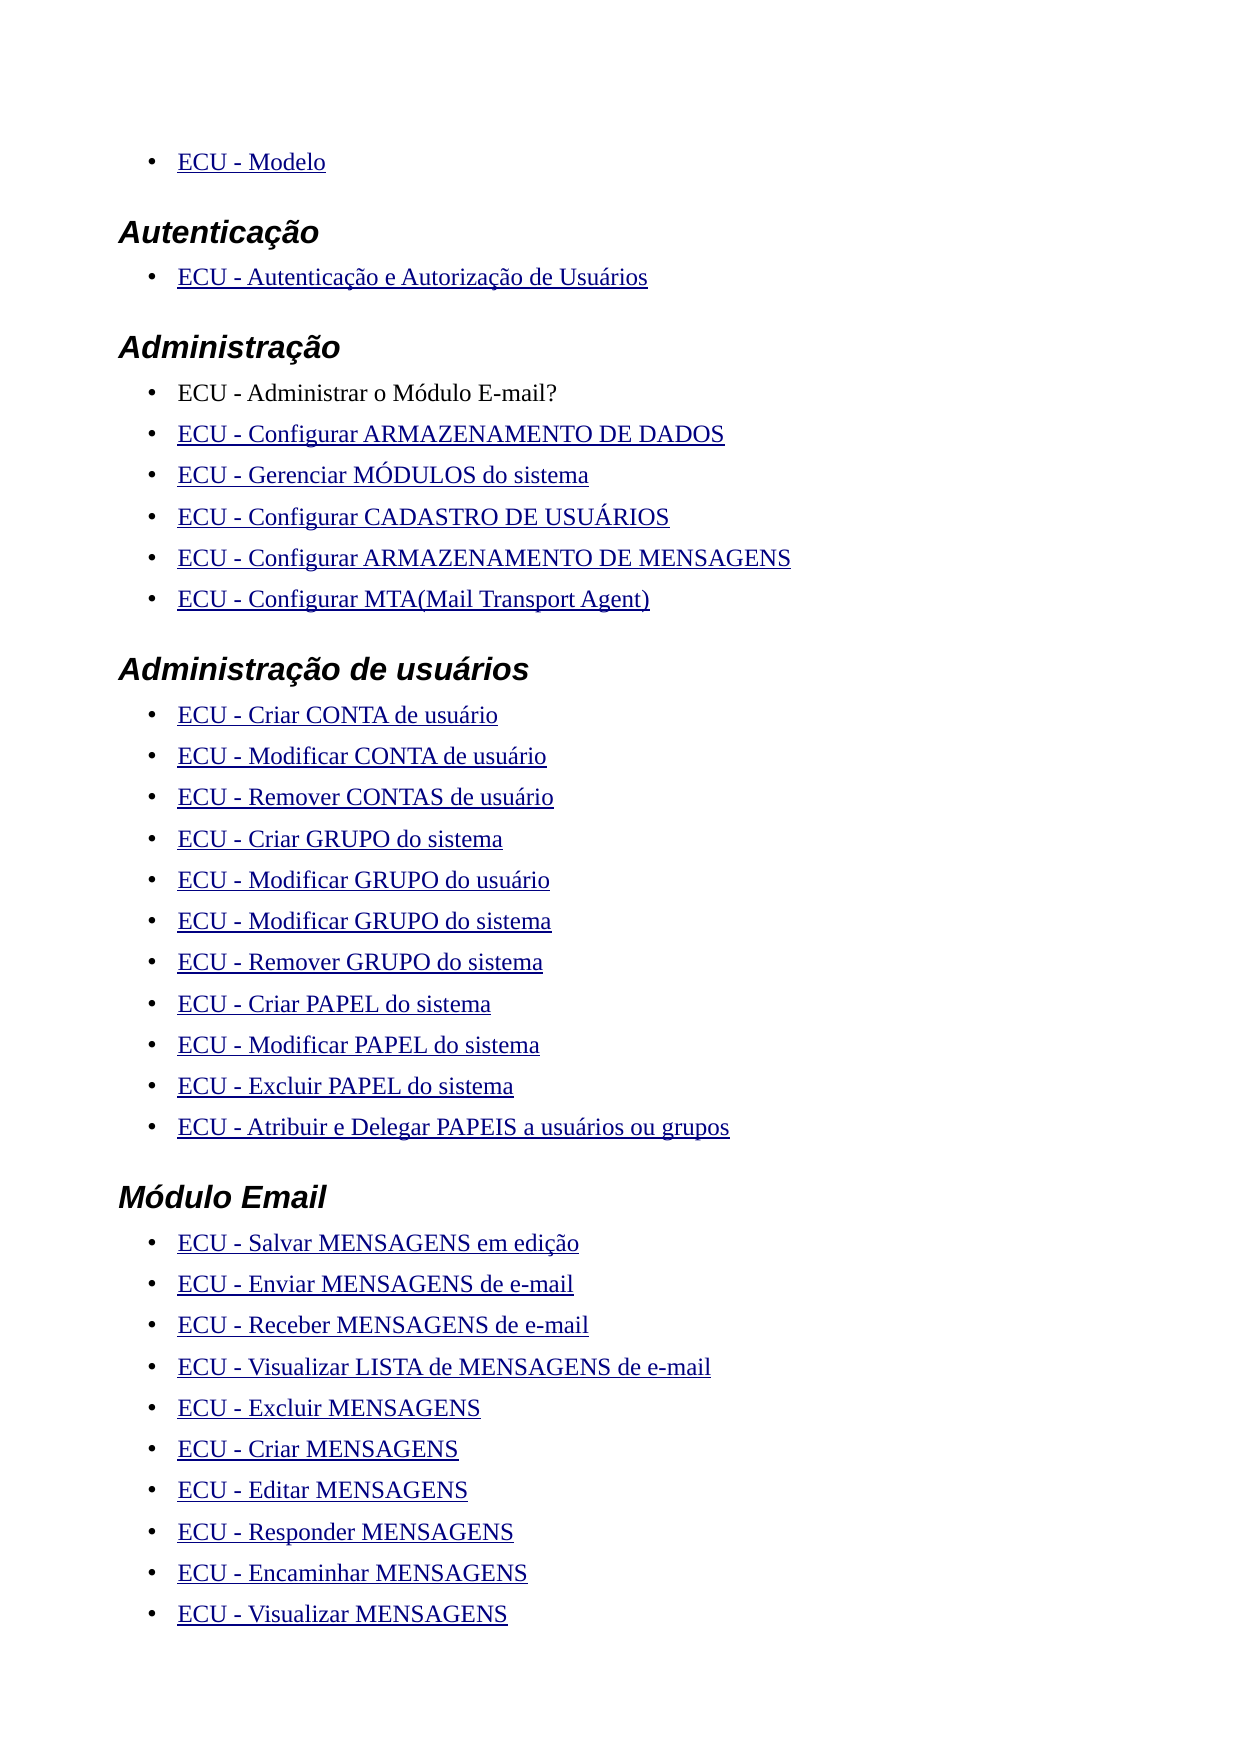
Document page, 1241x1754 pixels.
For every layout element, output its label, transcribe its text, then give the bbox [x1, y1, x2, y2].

list ECU - Remover GRUPO do sistema [148, 947, 1122, 976]
list ECU - Modificar GRUPO do usuário [148, 865, 1122, 894]
list ECU - Modelo [148, 147, 1122, 176]
list ECU - Configurar ARMAZENAMENTO DE DADOS [148, 419, 1122, 448]
subtitle Autenticação [118, 213, 1122, 250]
list ECU - Criar PAPEL do sistema [148, 989, 1122, 1017]
list ECU - Autenticação e Autorização de Usuários [148, 262, 1122, 291]
list ECU - Enviar MENSAGENS de e-mail [148, 1269, 1122, 1298]
list ECU - Criar GRUPO do sistema [148, 824, 1122, 852]
list ECU - Gerenciar MÓDULOS do sistema [148, 461, 1122, 489]
list ECU - Remover CONTAS de usuário [148, 782, 1122, 811]
list ECU - Encaminhar MENSAGENS [148, 1558, 1122, 1587]
list ECU - Excluir MENSAGENS [148, 1393, 1122, 1422]
subtitle Administração de usuários [118, 651, 1122, 687]
list ECU - Salvar MENSAGENS em edição [148, 1228, 1122, 1257]
list ECU - Modificar PAPEL do sistema [148, 1030, 1122, 1059]
list ECU - Configurar MTA(Mail Transport Agent) [148, 584, 1122, 613]
list ECU - Modificar CONTA de usuário [148, 741, 1122, 770]
list ECU - Modificar GRUPO do sistema [148, 906, 1122, 935]
list ECU - Visualizar LISTA de MENSAGENS de e-mail [148, 1352, 1122, 1381]
list ECU - Excluir PAPEL do sistema [148, 1071, 1122, 1100]
list ECU - Administrar o Módulo E-mail? [148, 378, 1122, 407]
list ECU - Responder MENSAGENS [148, 1517, 1122, 1546]
list ECU - Receber MENSAGENS de e-mail [148, 1311, 1122, 1339]
list ECU - Atribuir e Delegar PAPEIS a usuários ou grupos [148, 1112, 1122, 1141]
subtitle Administração [118, 329, 1122, 366]
list ECU - Editar MENSAGENS [148, 1476, 1122, 1504]
list ECU - Criar CONTA de usuário [148, 700, 1122, 729]
list ECU - Visualizar MENSAGENS [148, 1599, 1122, 1628]
subtitle Módulo Email [118, 1179, 1122, 1216]
list ECU - Criar MENSAGENS [148, 1434, 1122, 1463]
list ECU - Configurar CADASTRO DE USUÁRIOS [148, 502, 1122, 531]
list ECU - Configurar ARMAZENAMENTO DE MENSAGENS [148, 543, 1122, 572]
